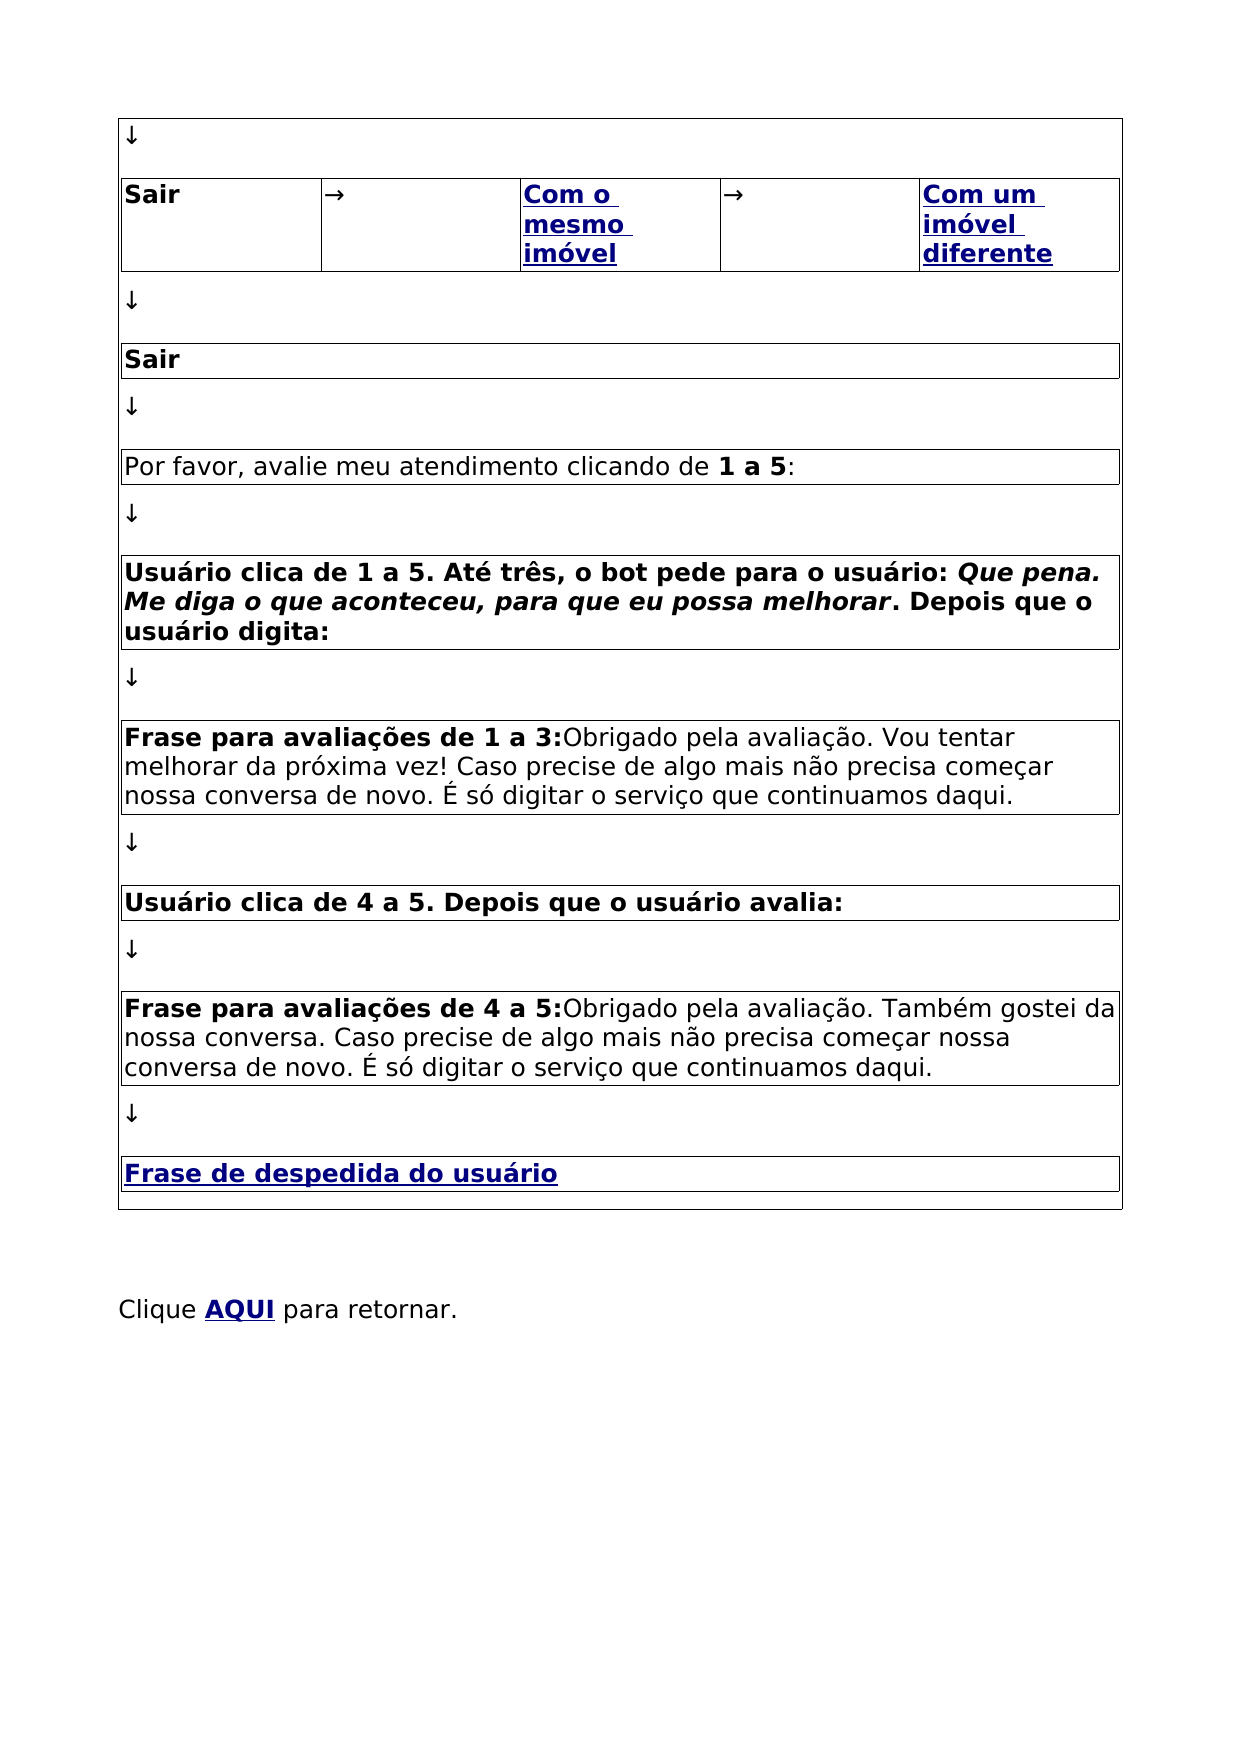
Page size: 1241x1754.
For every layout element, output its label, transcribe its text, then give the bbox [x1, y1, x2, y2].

table_header Com um imóvel diferente [920, 179, 1119, 271]
table_header Por favor, avalie meu atendimento clicando de 1 a 5: [122, 450, 1119, 484]
table_header ↓ ↓ ↓ ↓ ↓ ↓ ↓ ↓ [119, 119, 1122, 1209]
table_header → [322, 179, 520, 271]
table_header Sair [122, 344, 1119, 377]
table_header Com o mesmo imóvel [521, 179, 720, 271]
table_header Frase de despedida do usuário [122, 1157, 1119, 1191]
table_header Frase para avaliações de 4 a 5:Obrigado pela avaliação. Também gostei da nossa conversa. Caso precise de algo mais não precisa começar nossa conversa de novo. É só digitar o serviço que continuamos daqui. [122, 992, 1119, 1085]
table_header Frase para avaliações de 1 a 3:Obrigado pela avaliação. Vou tentar melhorar da próxima vez! Caso precise de algo mais não precisa começar nossa conversa de novo. É só digitar o serviço que continuamos daqui. [122, 721, 1119, 813]
table_header Usuário clica de 4 a 5. Depois que o usuário avalia: [122, 886, 1119, 920]
table_header → [721, 179, 919, 271]
table_header Sair [122, 179, 321, 271]
text Clique AQUI para retornar. [118, 1295, 1122, 1324]
table_header Usuário clica de 1 a 5. Até três, o bot pede para o usuário: Que pena. Me diga o que aconteceu, para que eu possa melhorar. Depois que o usuário digita: [122, 556, 1119, 649]
